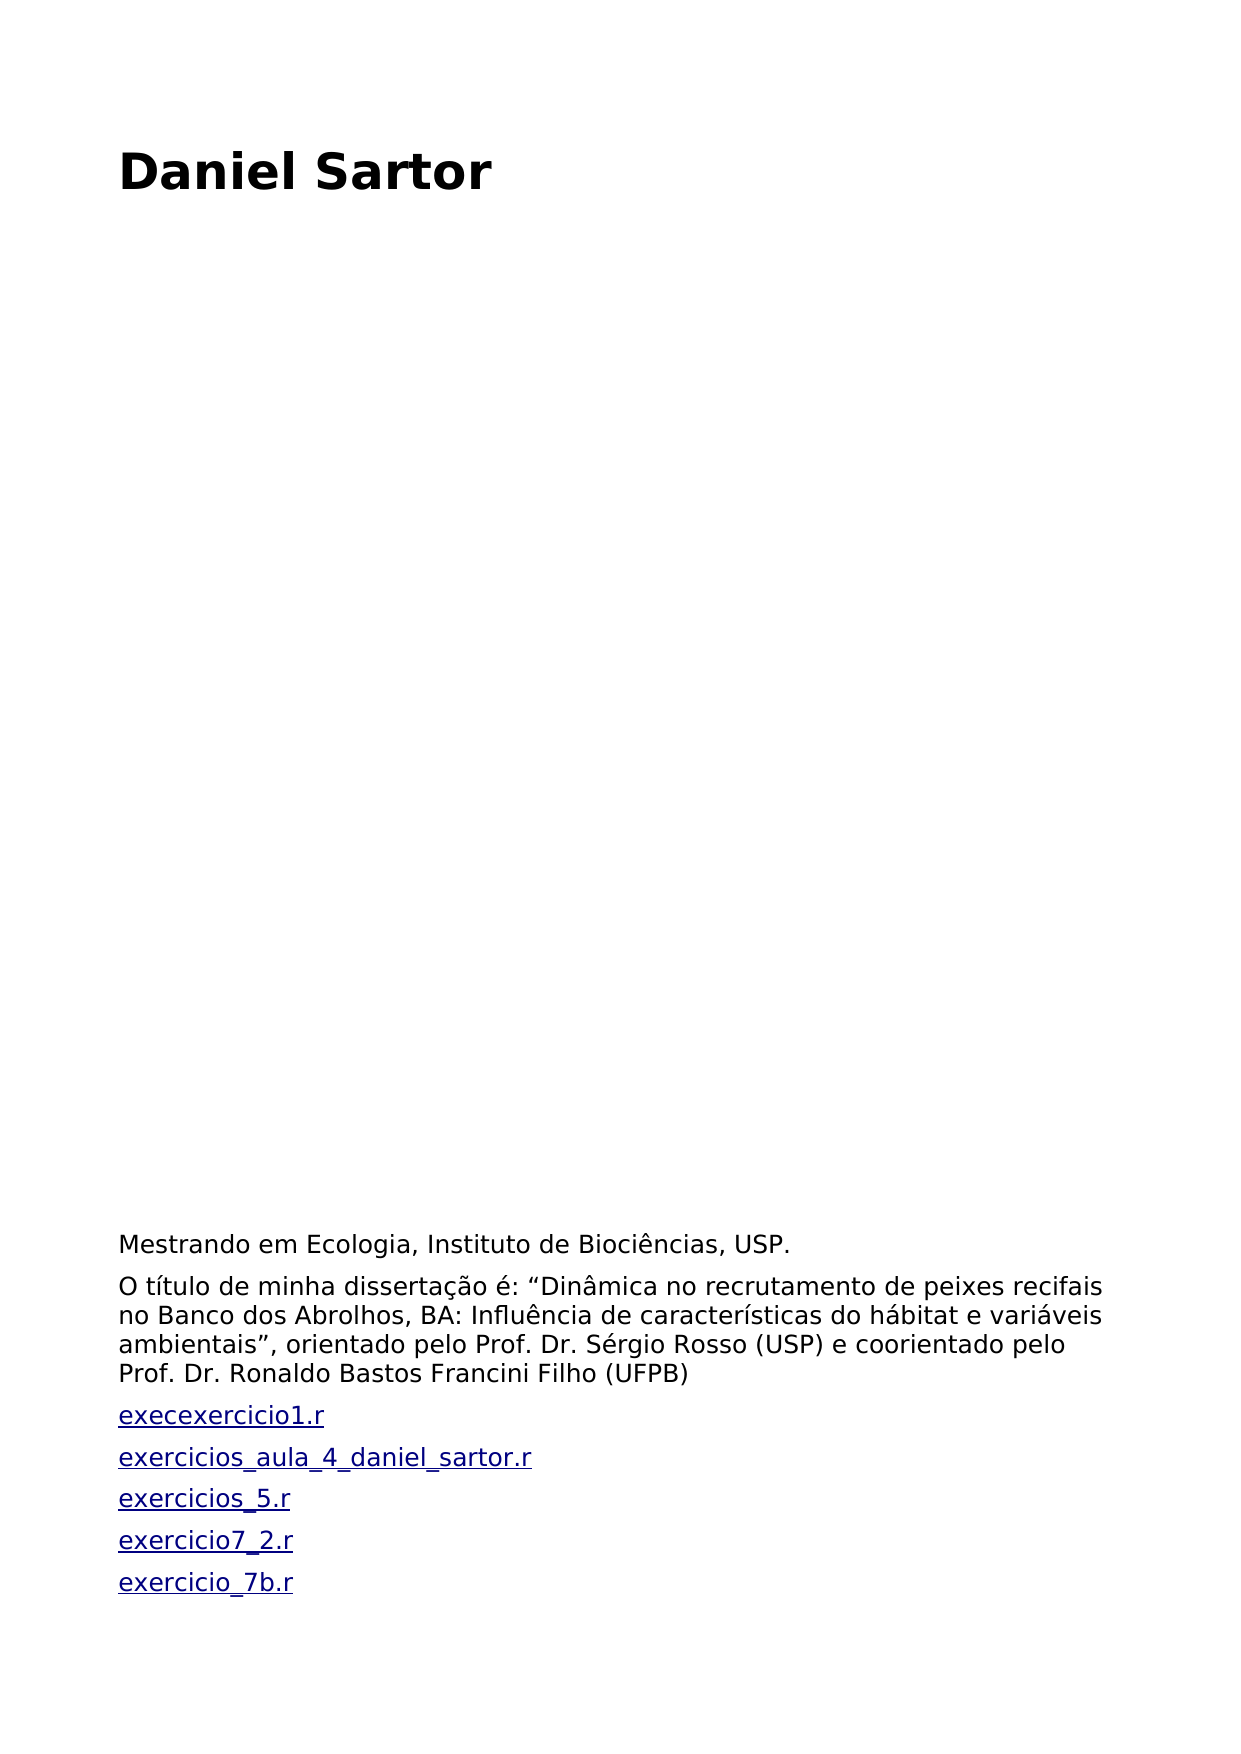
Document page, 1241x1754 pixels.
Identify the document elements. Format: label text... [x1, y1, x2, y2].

text O título de minha dissertação é: “Dinâmica no recrutamento de peixes recifais no Banco dos Abrolhos, BA: Influência de características do hábitat e variáveis ambientais”, orientado pelo Prof. Dr. Sérgio Rosso (USP) e coorientado pelo Prof. Dr. Ronaldo Bastos Francini Filho (UFPB) [118, 1272, 1122, 1389]
text execexercicio1.r [118, 1401, 1122, 1430]
text exercicios_aula_4_daniel_sartor.r [118, 1443, 1122, 1472]
text Mestrando em Ecologia, Instituto de Biociências, USP. [118, 1230, 1122, 1259]
subtitle Daniel Sartor [118, 143, 1122, 201]
text exercicios_5.r [118, 1484, 1122, 1514]
text exercicio7_2.r [118, 1526, 1122, 1555]
text exercicio_7b.r [118, 1568, 1122, 1597]
